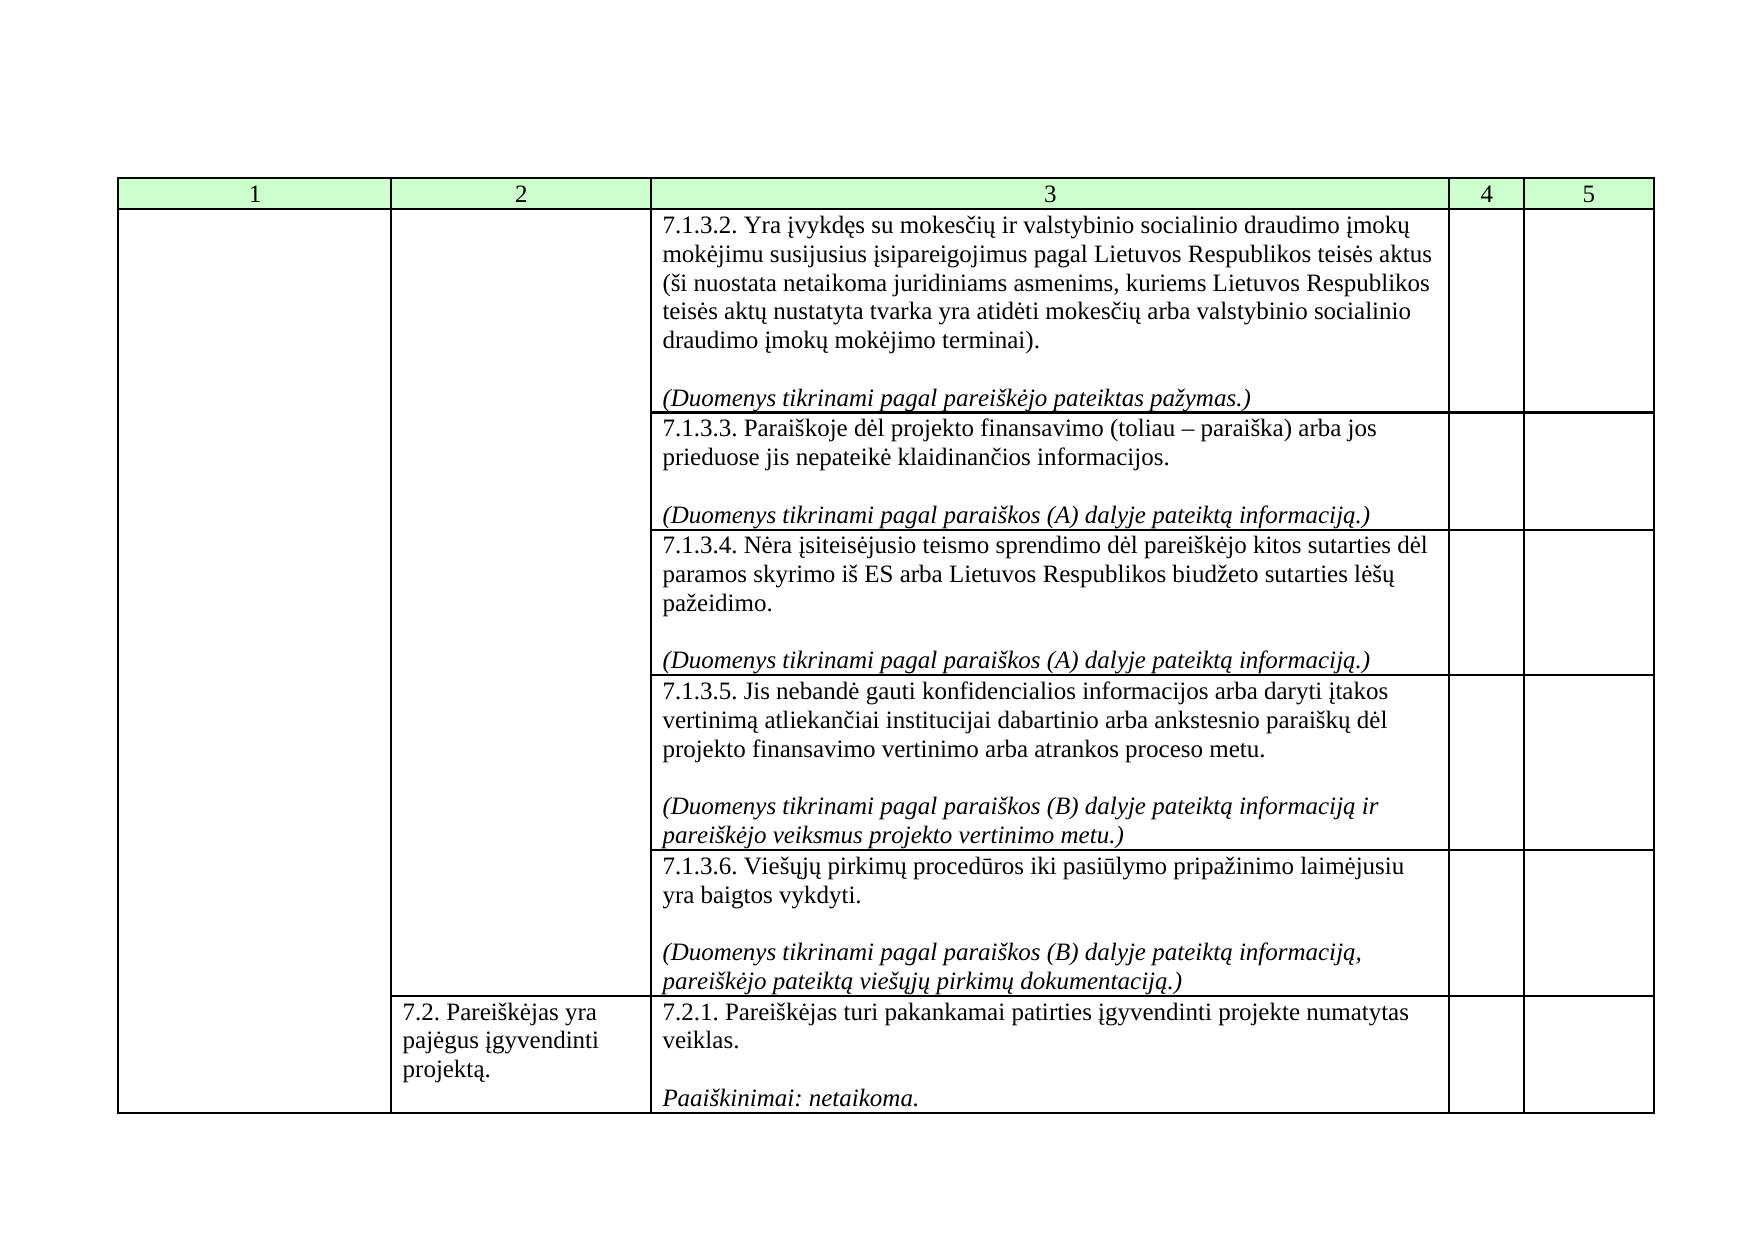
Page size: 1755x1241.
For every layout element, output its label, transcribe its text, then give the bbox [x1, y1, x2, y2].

table_cell 7.2.1. Pareiškėjas turi pakankamai patirties įgyvendinti projekte numatytas veiklas. Paaiškinimai: netaikoma. [652, 997, 1448, 1112]
table_header 4 [1450, 179, 1523, 208]
table_cell [119, 210, 390, 1112]
table_cell 7.2. Pareiškėjas yra pajėgus įgyvendinti projektą. [392, 997, 650, 1112]
table_cell [1450, 414, 1523, 528]
table_header 3 [652, 179, 1448, 208]
table_cell [1450, 997, 1523, 1112]
table_cell 7.1.3.2. Yra įvykdęs su mokesčių ir valstybinio socialinio draudimo įmokų mokėjimu susijusius įsipareigojimus pagal Lietuvos Respublikos teisės aktus (ši nuostata netaikoma juridiniams asmenims, kuriems Lietuvos Respublikos teisės aktų nustatyta tvarka yra atidėti mokesčių arba valstybinio socialinio draudimo įmokų mokėjimo terminai). (Duomenys tikrinami pagal pareiškėjo pateiktas pažymas.) [652, 210, 1448, 411]
table_cell [1450, 531, 1523, 674]
table_cell 7.1.3.5. Jis nebandė gauti konfidencialios informacijos arba daryti įtakos vertinimą atliekančiai institucijai dabartinio arba ankstesnio paraiškų dėl projekto finansavimo vertinimo arba atrankos proceso metu. (Duomenys tikrinami pagal paraiškos (B) dalyje pateiktą informaciją ir pareiškėjo veiksmus projekto vertinimo metu.) [652, 676, 1448, 849]
table_cell 7.1.3.3. Paraiškoje dėl projekto finansavimo (toliau – paraiška) arba jos prieduose jis nepateikė klaidinančios informacijos. (Duomenys tikrinami pagal paraiškos (A) dalyje pateiktą informaciją.) [652, 414, 1448, 528]
table_cell [1525, 531, 1653, 674]
table_cell [1525, 414, 1653, 528]
table_cell [392, 210, 650, 995]
table_cell [1450, 851, 1523, 995]
table_cell [1525, 851, 1653, 995]
table_cell [1450, 210, 1523, 411]
table_cell [1450, 676, 1523, 849]
table_header 2 [392, 179, 650, 208]
table_cell 7.1.3.4. Nėra įsiteisėjusio teismo sprendimo dėl pareiškėjo kitos sutarties dėl paramos skyrimo iš ES arba Lietuvos Respublikos biudžeto sutarties lėšų pažeidimo. (Duomenys tikrinami pagal paraiškos (A) dalyje pateiktą informaciją.) [652, 531, 1448, 674]
table_cell [1525, 210, 1653, 411]
table_cell [1525, 676, 1653, 849]
table_cell 7.1.3.6. Viešųjų pirkimų procedūros iki pasiūlymo pripažinimo laimėjusiu yra baigtos vykdyti. (Duomenys tikrinami pagal paraiškos (B) dalyje pateiktą informaciją, pareiškėjo pateiktą viešųjų pirkimų dokumentaciją.) [652, 851, 1448, 995]
table_header 1 [119, 179, 390, 208]
table_header 5 [1525, 179, 1653, 208]
table_cell [1525, 997, 1653, 1112]
